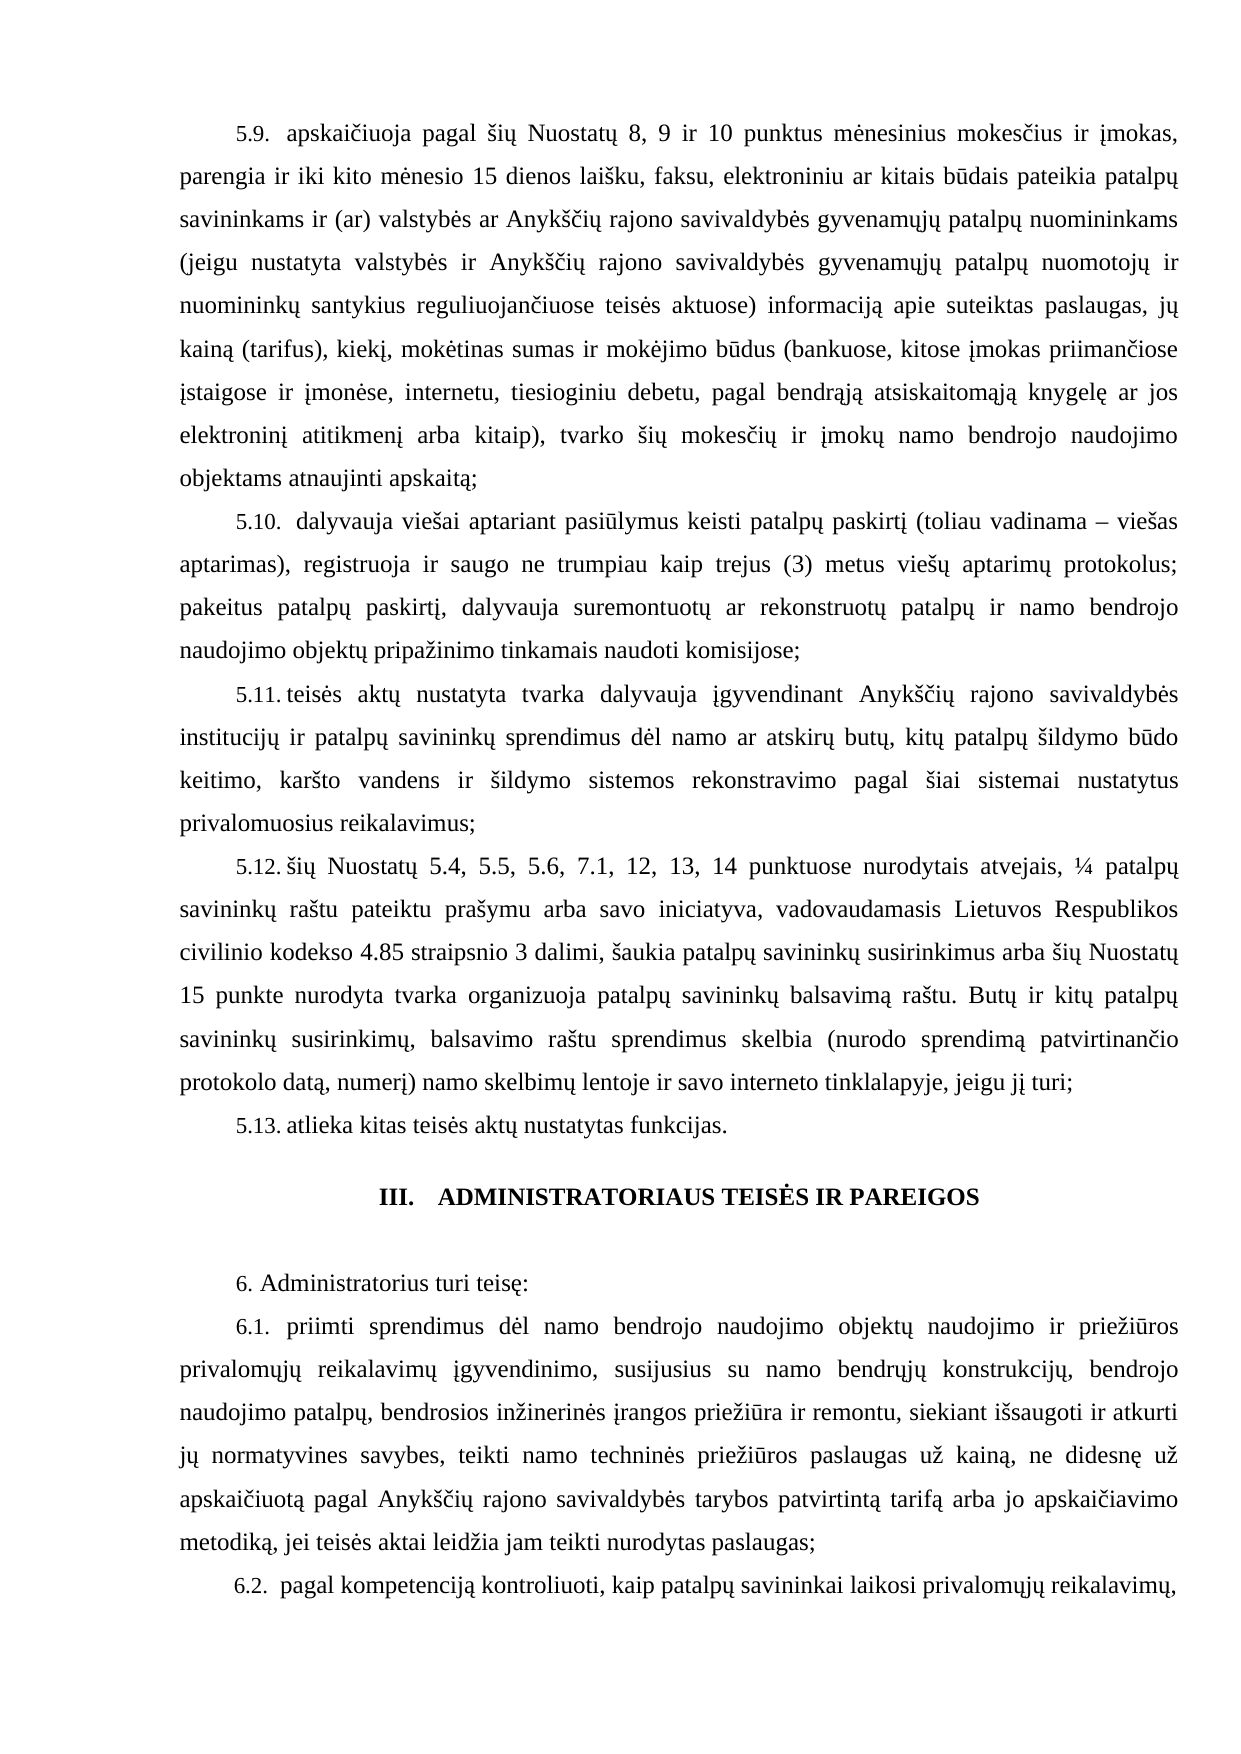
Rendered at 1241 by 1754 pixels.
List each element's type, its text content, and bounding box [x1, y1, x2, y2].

text III. ADMINISTRATORIAUS TEISĖS IR PAREIGOS [177, 1182, 1181, 1211]
text 6. Administratorius turi teisę: [179, 1268, 1181, 1297]
text 5.13. atlieka kitas teisės aktų nustatytas funkcijas. [179, 1110, 1181, 1139]
text 5.12. šių Nuostatų 5.4, 5.5, 5.6, 7.1, 12, 13, 14 punktuose nurodytais atvejais, ¼ patalpų savininkų raštu pateiktu prašymu arba savo iniciatyva, vadovaudamasis Lietuvos Respublikos civilinio kodekso 4.85 straipsnio 3 dalimi, šaukia patalpų savininkų susirinkimus arba šių Nuostatų 15 punkte nurodyta tvarka organizuoja patalpų savininkų balsavimą raštu. Butų ir kitų patalpų savininkų susirinkimų, balsavimo raštu sprendimus skelbia (nurodo sprendimą patvirtinančio protokolo datą, numerį) namo skelbimų lentoje ir savo interneto tinklalapyje, jeigu jį turi; [179, 851, 1179, 1096]
text 5.9. apskaičiuoja pagal šių Nuostatų 8, 9 ir 10 punktus mėnesinius mokesčius ir įmokas, parengia ir iki kito mėnesio 15 dienos laišku, faksu, elektroniniu ar kitais būdais pateikia patalpų savininkams ir (ar) valstybės ar Anykščių rajono savivaldybės gyvenamųjų patalpų nuomininkams (jeigu nustatyta valstybės ir Anykščių rajono savivaldybės gyvenamųjų patalpų nuomotojų ir nuomininkų santykius reguliuojančiuose teisės aktuose) informaciją apie suteiktas paslaugas, jų kainą (tarifus), kiekį, mokėtinas sumas ir mokėjimo būdus (bankuose, kitose įmokas priimančiose įstaigose ir įmonėse, internetu, tiesioginiu debetu, pagal bendrąją atsiskaitomąją knygelę ar jos elektroninį atitikmenį arba kitaip), tvarko šių mokesčių ir įmokų namo bendrojo naudojimo objektams atnaujinti apskaitą; [179, 118, 1179, 492]
text 5.10. dalyvauja viešai aptariant pasiūlymus keisti patalpų paskirtį (toliau vadinama – viešas aptarimas), registruoja ir saugo ne trumpiau kaip trejus (3) metus viešų aptarimų protokolus; pakeitus patalpų paskirtį, dalyvauja suremontuotų ar rekonstruotų patalpų ir namo bendrojo naudojimo objektų pripažinimo tinkamais naudoti komisijose; [179, 506, 1179, 664]
text 5.11. teisės aktų nustatyta tvarka dalyvauja įgyvendinant Anykščių rajono savivaldybės institucijų ir patalpų savininkų sprendimus dėl namo ar atskirų butų, kitų patalpų šildymo būdo keitimo, karšto vandens ir šildymo sistemos rekonstravimo pagal šiai sistemai nustatytus privalomuosius reikalavimus; [179, 679, 1179, 837]
text 6.1. priimti sprendimus dėl namo bendrojo naudojimo objektų naudojimo ir priežiūros privalomųjų reikalavimų įgyvendinimo, susijusius su namo bendrųjų konstrukcijų, bendrojo naudojimo patalpų, bendrosios inžinerinės įrangos priežiūra ir remontu, siekiant išsaugoti ir atkurti jų normatyvines savybes, teikti namo techninės priežiūros paslaugas už kainą, ne didesnę už apskaičiuotą pagal Anykščių rajono savivaldybės tarybos patvirtintą tarifą arba jo apskaičiavimo metodiką, jei teisės aktai leidžia jam teikti nurodytas paslaugas; [179, 1311, 1179, 1556]
text 6.2. pagal kompetenciją kontroliuoti, kaip patalpų savininkai laikosi privalomųjų reikalavimų, [179, 1570, 1177, 1599]
